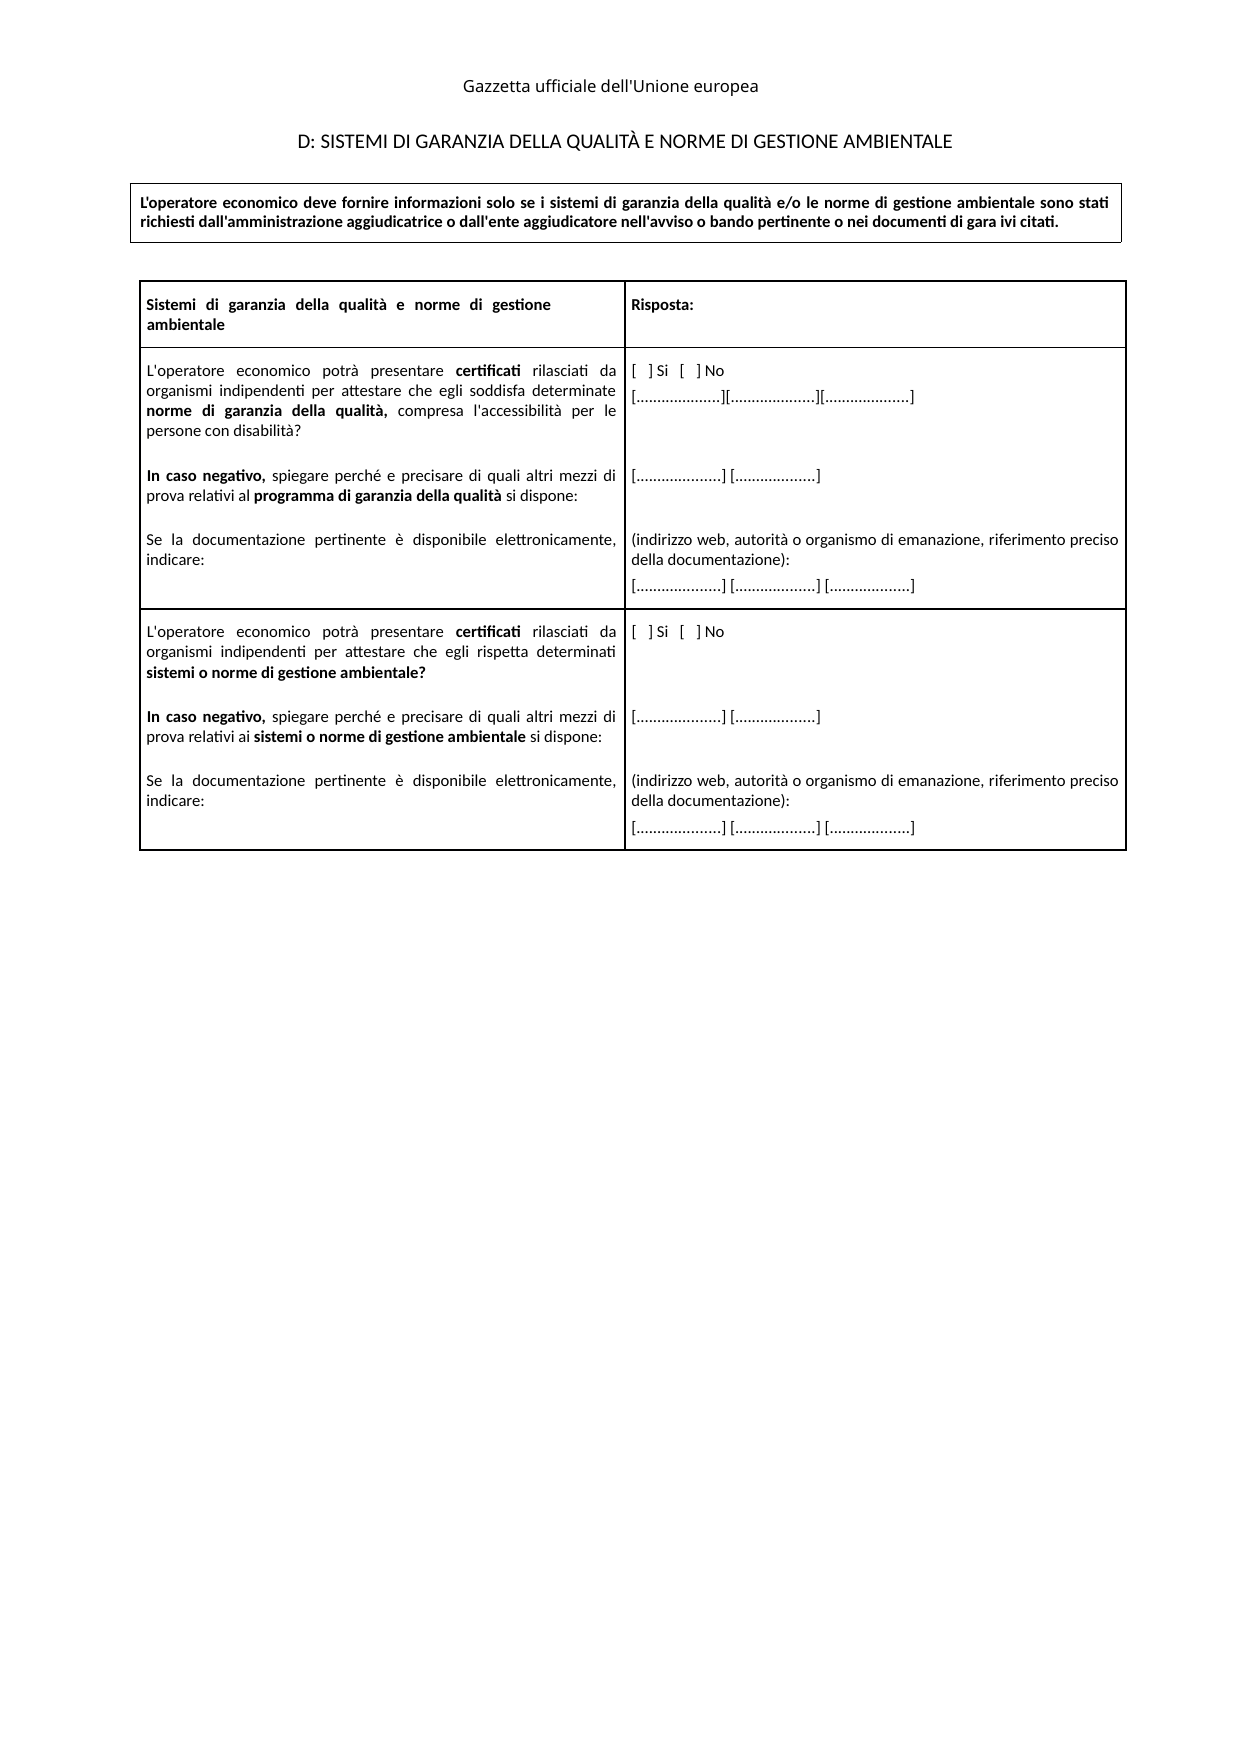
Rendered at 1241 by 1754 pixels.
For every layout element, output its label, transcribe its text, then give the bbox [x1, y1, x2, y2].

table_cell Se la documentazione pertinente è disponibile elettronicamente, indicare: [141, 759, 624, 849]
table_cell L'operatore economico potrà presentare certificati rilasciati da organismi indipendenti per attestare che egli soddisfa determinate norme di garanzia della qualità, compresa l'accessibilità per le persone con disabilità? [141, 348, 624, 453]
table_cell (indirizzo web, autorità o organismo di emanazione, riferimento preciso della documentazione): [ ] [ ] [ ] [626, 759, 1125, 849]
table_cell [ ] Si [ ] No [ ][ ][ ] [626, 348, 1125, 453]
text L'operatore economico deve fornire informazioni solo se i sistemi di garanzia della qualità e/o le norme di gestione ambientale sono stati richiesti dall'amministrazione aggiudicatrice o dall'ente aggiudicatore nell'avviso o bando pertinente o nei documenti di gara ivi citati. [131, 184, 1121, 242]
table_cell [ ] [ ] [626, 694, 1125, 758]
table_cell Se la documentazione pertinente è disponibile elettronicamente, indicare: [141, 517, 624, 608]
table_cell L'operatore economico potrà presentare certificati rilasciati da organismi indipendenti per attestare che egli rispetta determinati sistemi o norme di gestione ambientale? [141, 610, 624, 694]
table_cell [ ] [ ] [626, 453, 1125, 517]
table_cell In caso negativo, spiegare perché e precisare di quali altri mezzi di prova relativi al programma di garanzia della qualità si dispone: [141, 453, 624, 517]
text D: SISTEMI DI GARANZIA DELLA QUALITÀ E NORME DI GESTIONE AMBIENTALE [140, 128, 1110, 153]
table_cell [ ] Si [ ] No [626, 610, 1125, 694]
table_cell (indirizzo web, autorità o organismo di emanazione, riferimento preciso della documentazione): [ ] [ ] [ ] [626, 517, 1125, 608]
table_cell In caso negativo, spiegare perché e precisare di quali altri mezzi di prova relativi ai sistemi o norme di gestione ambientale si dispone: [141, 694, 624, 758]
table_header Sistemi di garanzia della qualità e norme di gestione ambientale [141, 282, 624, 346]
table_header Risposta: [626, 282, 1125, 346]
